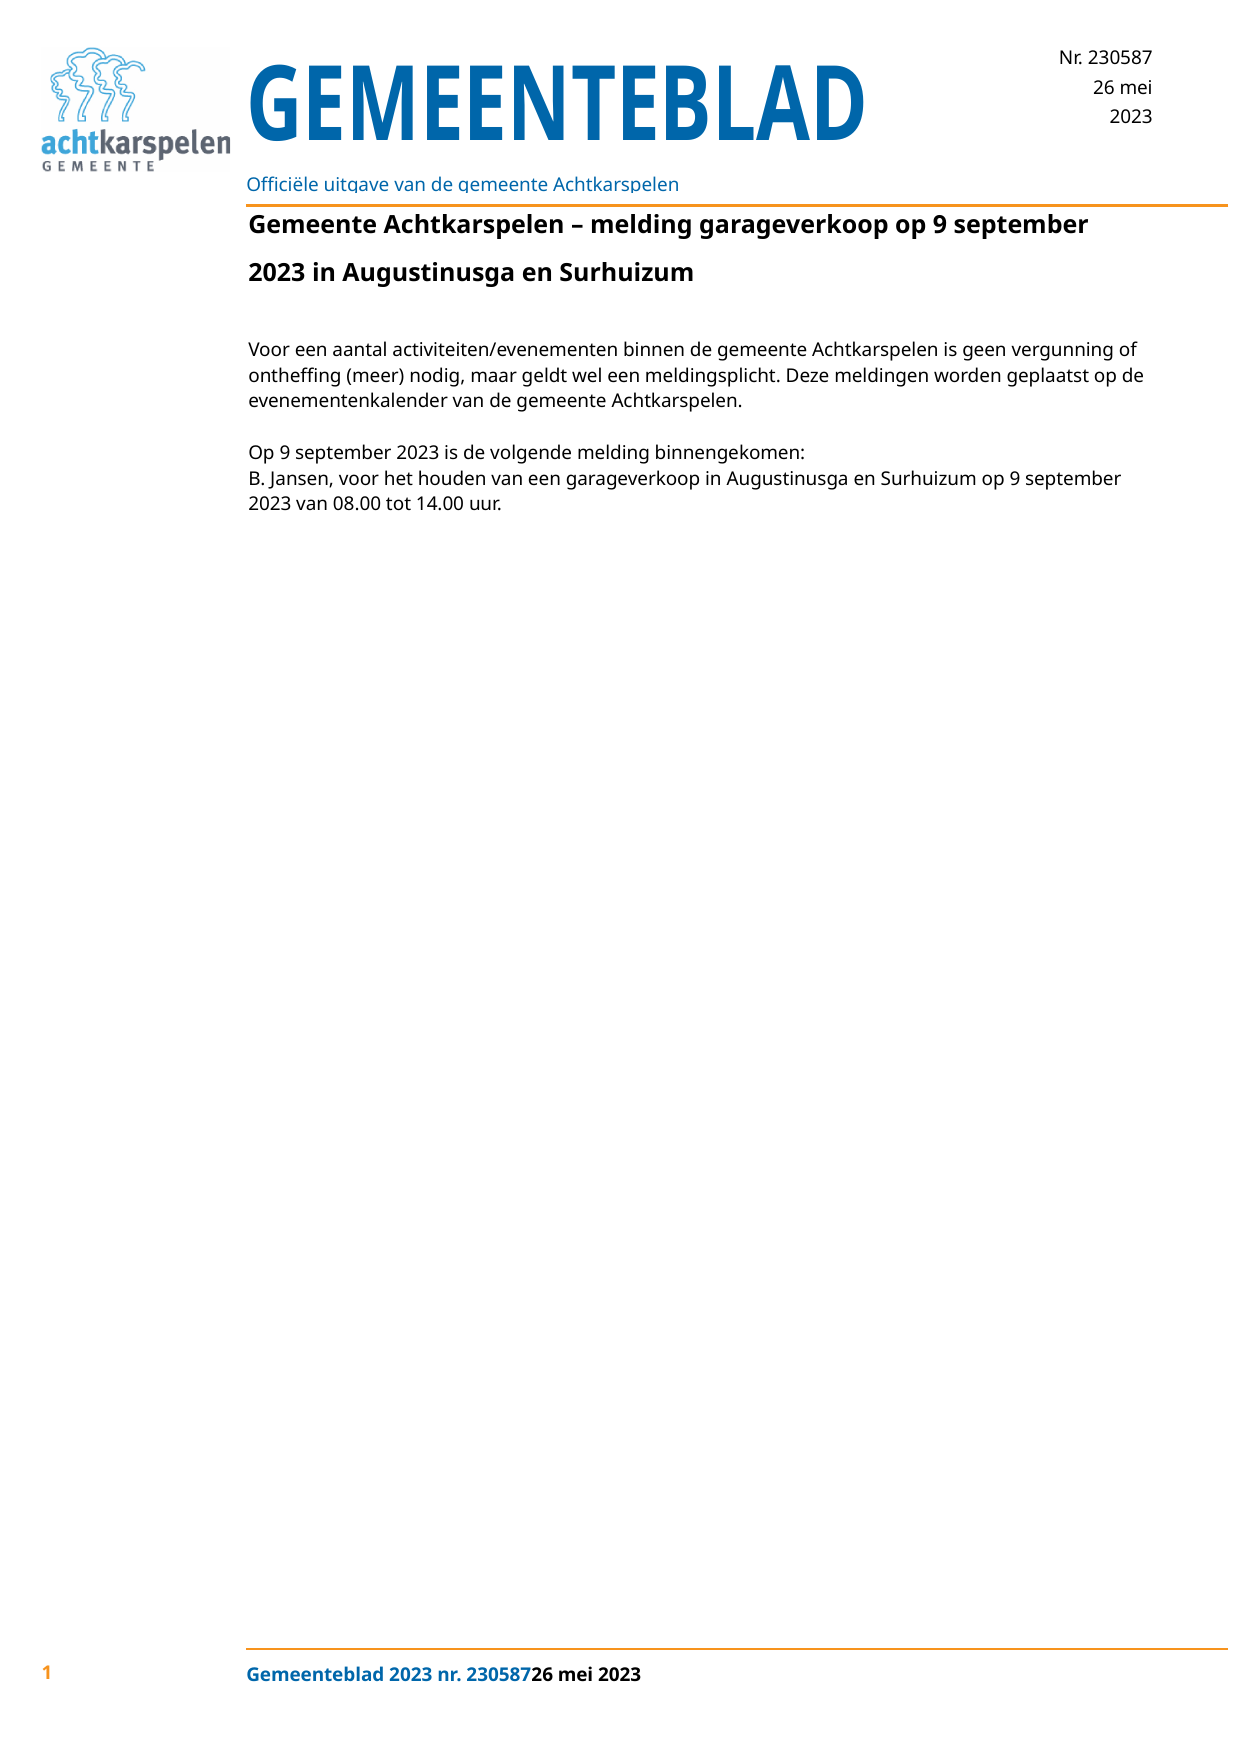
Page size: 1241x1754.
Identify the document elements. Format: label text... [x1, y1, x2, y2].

text Voor een aantal activiteiten/evenementen binnen de gemeente Achtkarspelen is geen vergunning of ontheffing (meer) nodig, maar geldt wel een meldingsplicht. Deze meldingen worden geplaatst op de evenementenkalender van de gemeente Achtkarspelen. [248, 336, 1152, 413]
text Gemeente Achtkarspelen – melding garageverkoop op 9 september 2023 in Augustinusga en Surhuizum [248, 207, 1152, 288]
text B. Jansen, voor het houden van een garageverkoop in Augustinusga en Surhuizum op 9 september 2023 van 08.00 tot 14.00 uur. [248, 465, 1152, 516]
text Op 9 september 2023 is de volgende melding binnengekomen: [248, 439, 1152, 465]
picture [41, 47, 231, 172]
